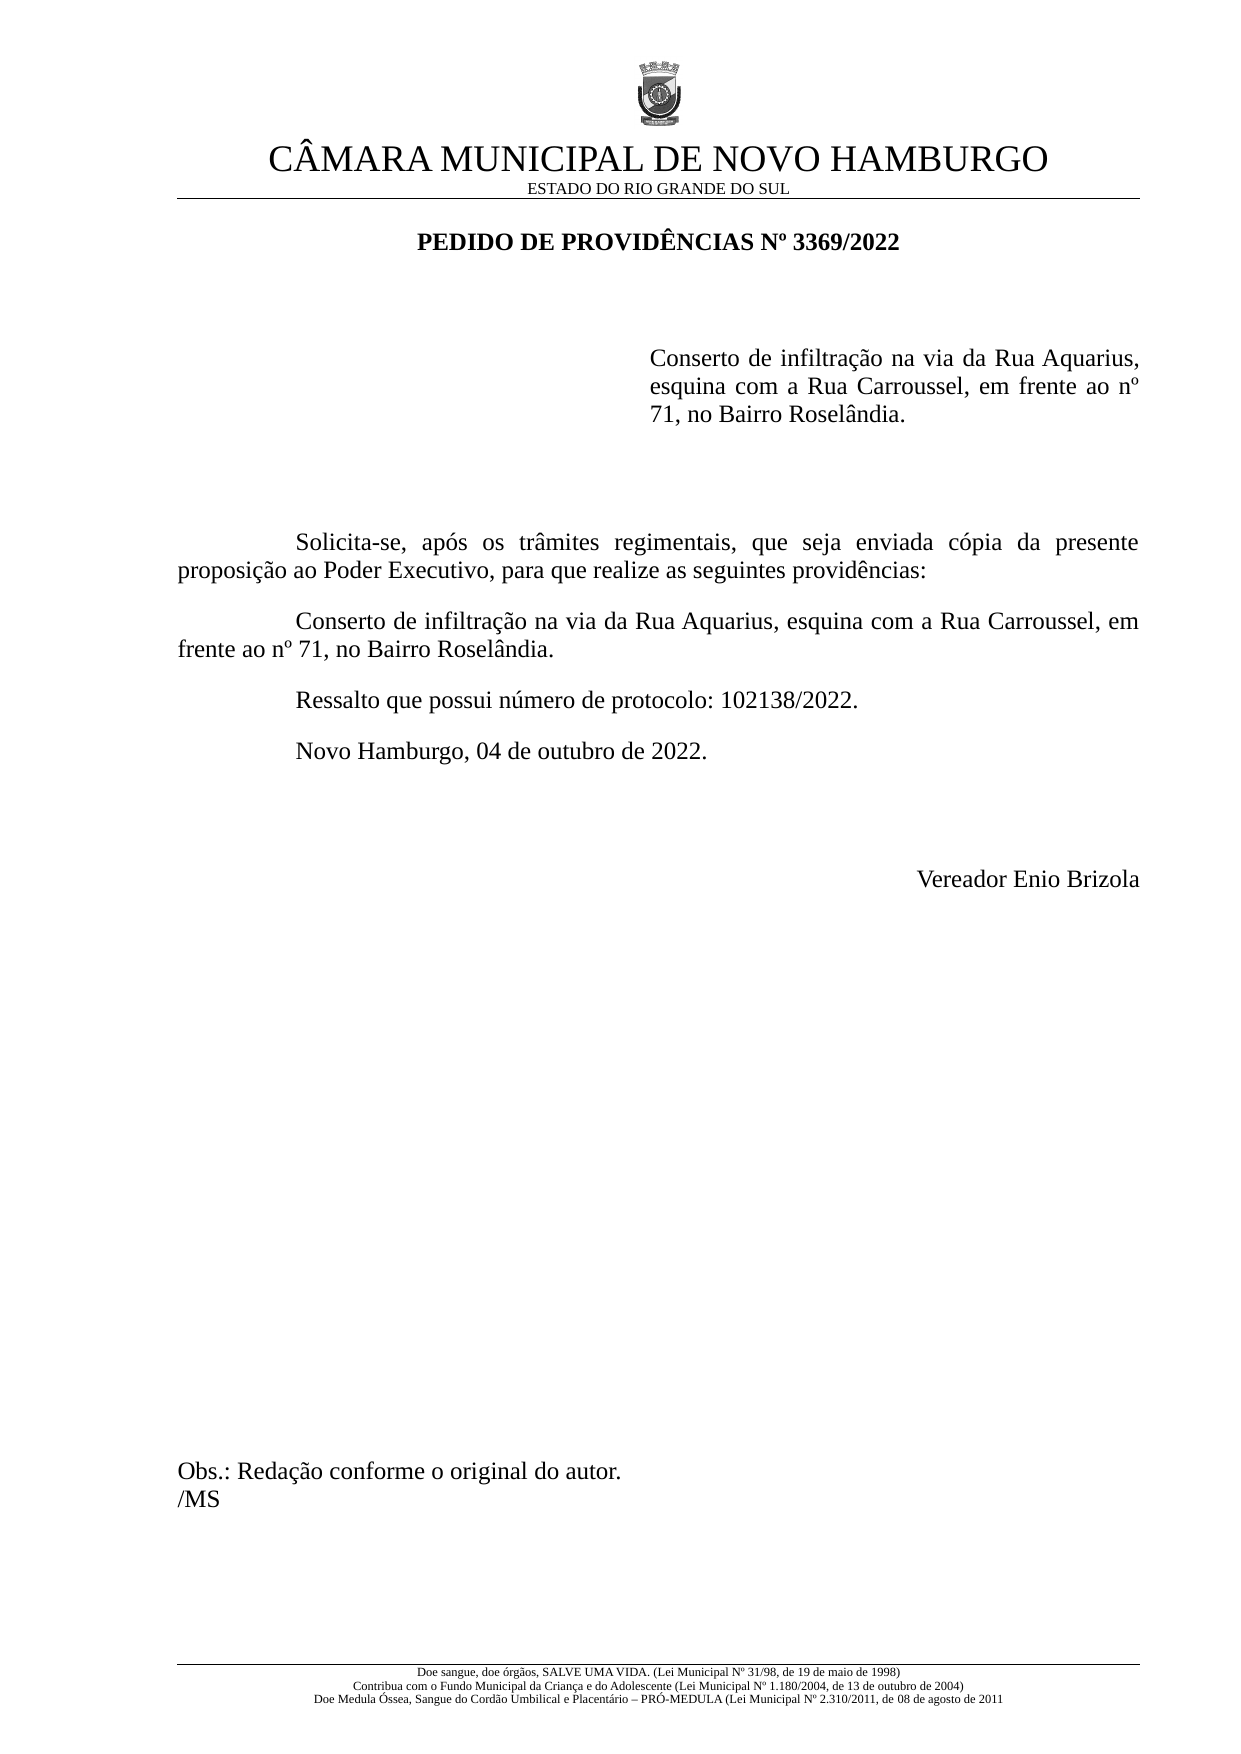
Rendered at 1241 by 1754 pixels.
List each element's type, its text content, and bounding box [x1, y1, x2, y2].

text Conserto de infiltração na via da Rua Aquarius, esquina com a Rua Carroussel, em frente ao nº 71, no Bairro Roselândia. [177, 607, 1140, 662]
text Solicita-se, após os trâmites regimentais, que seja enviada cópia da presente proposição ao Poder Executivo, para que realize as seguintes providências: [177, 528, 1140, 583]
text /MS [177, 1485, 1140, 1513]
text Obs.: Redação conforme o original do autor. [177, 1457, 1140, 1485]
text Ressalto que possui número de protocolo: 102138/2022. [177, 686, 1140, 714]
text Vereador Enio Brizola [177, 865, 1140, 893]
text Conserto de infiltração na via da Rua Aquarius, esquina com a Rua Carroussel, em frente ao nº 71, no Bairro Roselândia. [649, 344, 1140, 428]
text Novo Hamburgo, 04 de outubro de 2022. [177, 737, 1140, 765]
text PEDIDO DE PROVIDÊNCIAS Nº 3369/2022 [177, 228, 1140, 256]
